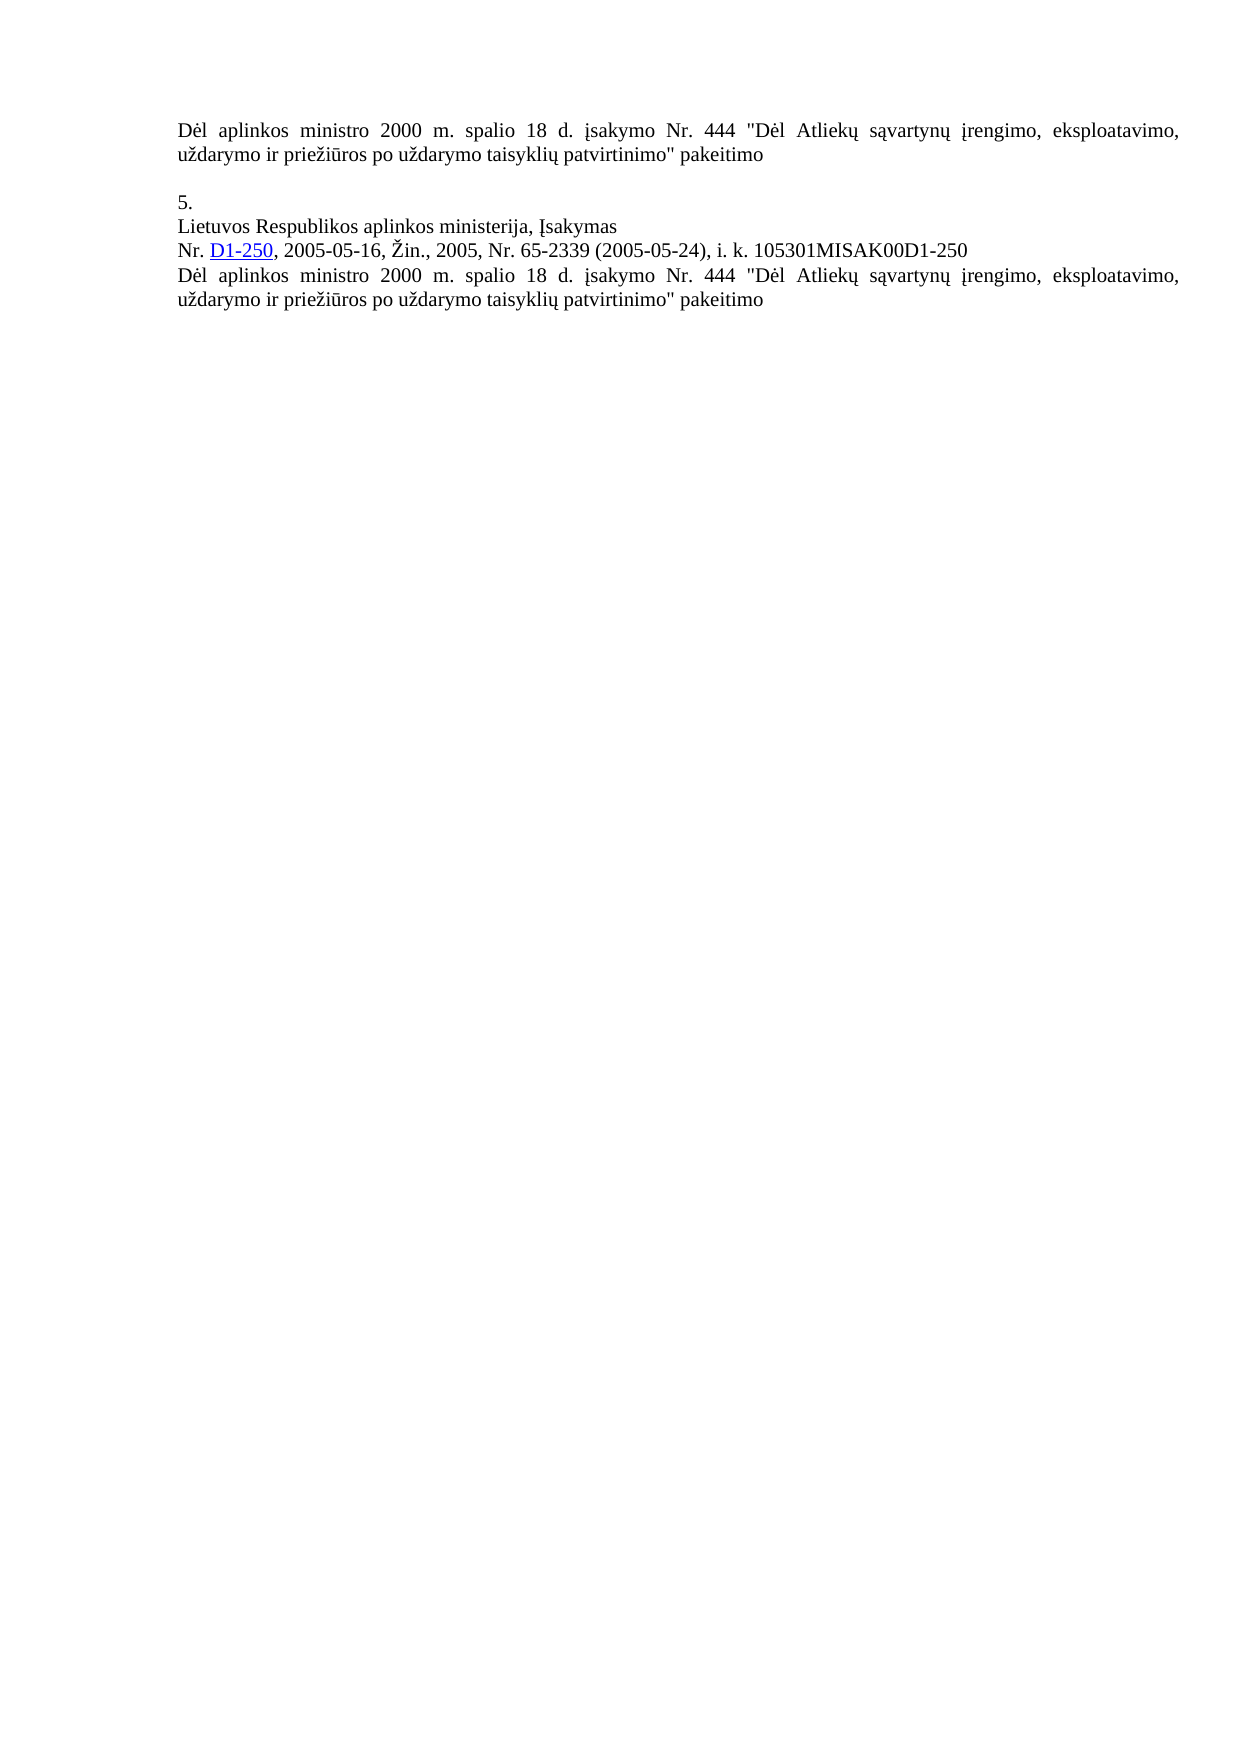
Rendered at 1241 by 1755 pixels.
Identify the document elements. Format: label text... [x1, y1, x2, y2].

text 5. [177, 190, 1181, 214]
text Lietuvos Respublikos aplinkos ministerija, Įsakymas [177, 214, 1181, 238]
text Nr. D1-250, 2005-05-16, Žin., 2005, Nr. 65-2339 (2005-05-24), i. k. 105301MISAK00D1-250 [177, 238, 1181, 262]
text Dėl aplinkos ministro 2000 m. spalio 18 d. įsakymo Nr. 444 "Dėl Atliekų sąvartynų įrengimo, eksploatavimo, uždarymo ir priežiūros po uždarymo taisyklių patvirtinimo" pakeitimo [177, 118, 1181, 166]
text Dėl aplinkos ministro 2000 m. spalio 18 d. įsakymo Nr. 444 "Dėl Atliekų sąvartynų įrengimo, eksploatavimo, uždarymo ir priežiūros po uždarymo taisyklių patvirtinimo" pakeitimo [177, 262, 1181, 311]
